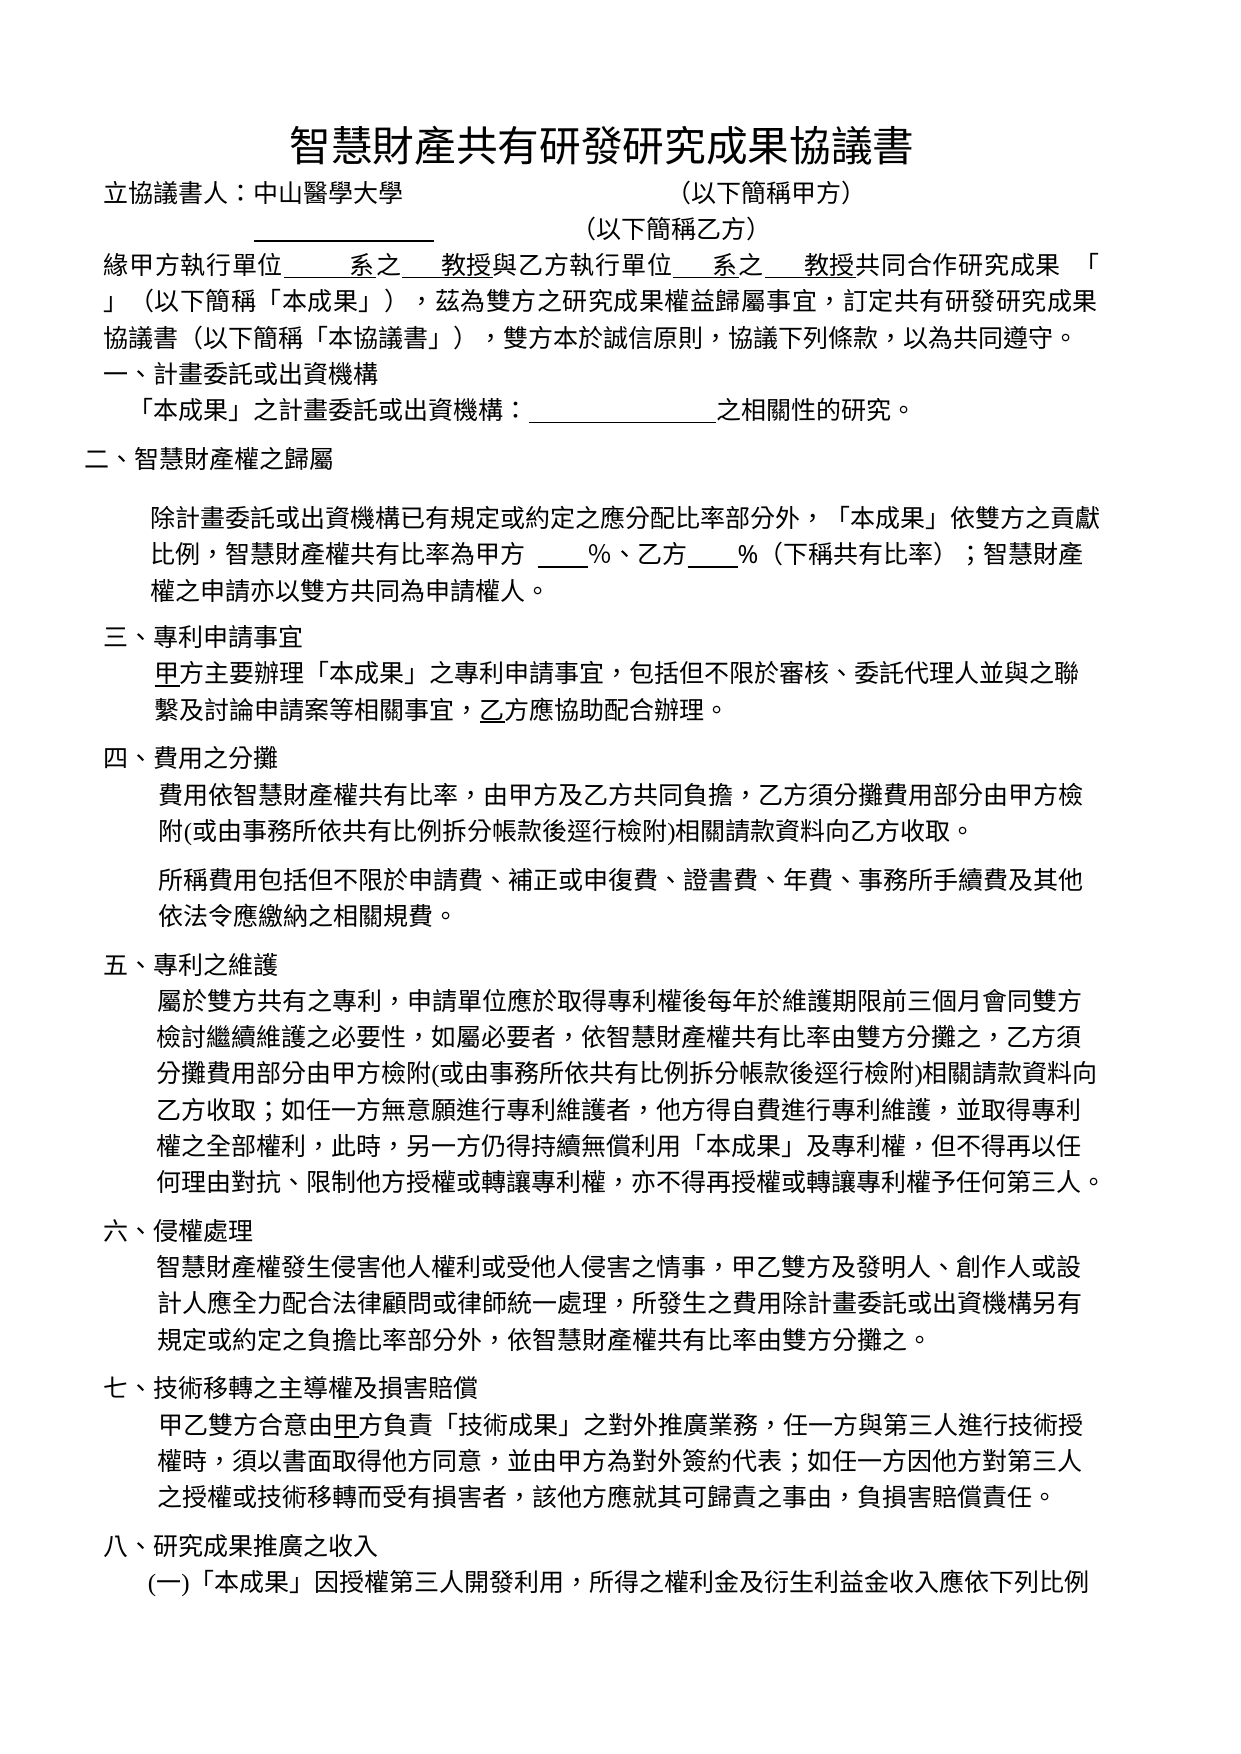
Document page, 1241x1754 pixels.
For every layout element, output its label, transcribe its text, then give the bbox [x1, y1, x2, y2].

text 「本成果」之計畫委託或出資機構： 之相關性的研究。 [103, 391, 1100, 427]
text 所稱費用包括但不限於申請費、補正或申復費、證書費、年費、事務所手續費及其他依法令應繳納之相關規費。 [159, 860, 1100, 933]
text （以下簡稱乙方） [103, 209, 1100, 246]
text 智慧財產共有研發研究成果協議書 [103, 113, 1100, 173]
text 費用依智慧財產權共有比率，由甲方及乙方共同負擔，乙方須分攤費用部分由甲方檢附(或由事務所依共有比例拆分帳款後逕行檢附)相關請款資料向乙方收取。 [159, 775, 1100, 848]
text 六、侵權處理 [103, 1211, 1100, 1248]
text 一、計畫委託或出資機構 [103, 354, 1100, 391]
text 五、專利之維護 [103, 945, 1100, 981]
text 甲方主要辦理「本成果」之專利申請事宜，包括但不限於審核、委託代理人並與之聯繫及討論申請案等相關事宜，乙方應協助配合辦理。 [154, 654, 1100, 726]
text 立協議書人：中山醫學大學 （以下簡稱甲方） [103, 173, 1127, 209]
text 除計畫委託或出資機構已有規定或約定之應分配比率部分外，「本成果」依雙方之貢獻比例，智慧財產權共有比率為甲方 ％、乙方 %（下稱共有比率）；智慧財產權之申請亦以雙方共同為申請權人。 [150, 498, 1100, 607]
text 甲乙雙方合意由甲方負責「技術成果」之對外推廣業務，任一方與第三人進行技術授權時，須以書面取得他方同意，並由甲方為對外簽約代表；如任一方因他方對第三人之授權或技術移轉而受有損害者，該他方應就其可歸責之事由，負損害賠償責任。 [157, 1405, 1100, 1514]
text 智慧財產權發生侵害他人權利或受他人侵害之情事，甲乙雙方及發明人、創作人或設計人應全力配合法律顧問或律師統一處理，所發生之費用除計畫委託或出資機構另有規定或約定之負擔比率部分外，依智慧財產權共有比率由雙方分攤之。 [156, 1248, 1100, 1356]
text 七、技術移轉之主導權及損害賠償 [103, 1369, 1100, 1405]
text 緣甲方執行單位 系之 教授與乙方執行單位 系之 教授共同合作研究成果 「 」（以下簡稱「本成果」），茲為雙方之研究成果權益歸屬事宜，訂定共有研發研究成果協議書（以下簡稱「本協議書」），雙方本於誠信原則，協議下列條款，以為共同遵守。 [103, 246, 1100, 354]
text 屬於雙方共有之專利，申請單位應於取得專利權後每年於維護期限前三個月會同雙方檢討繼續維護之必要性，如屬必要者，依智慧財產權共有比率由雙方分攤之，乙方須分攤費用部分由甲方檢附(或由事務所依共有比例拆分帳款後逕行檢附)相關請款資料向乙方收取；如任一方無意願進行專利維護者，他方得自費進行專利維護，並取得專利權之全部權利，此時，另一方仍得持續無償利用「本成果」及專利權，但不得再以任何理由對抗、限制他方授權或轉讓專利權，亦不得再授權或轉讓專利權予任何第三人。 [156, 981, 1100, 1199]
text 四、費用之分攤 [103, 739, 1100, 775]
text (一)「本成果」因授權第三人開發利用，所得之權利金及衍生利益金收入應依下列比例 [148, 1563, 1100, 1599]
text 八、研究成果推廣之收入 [103, 1526, 1100, 1563]
text 二、智慧財產權之歸屬 [72, 439, 1100, 476]
text 三、專利申請事宜 [103, 618, 1100, 654]
